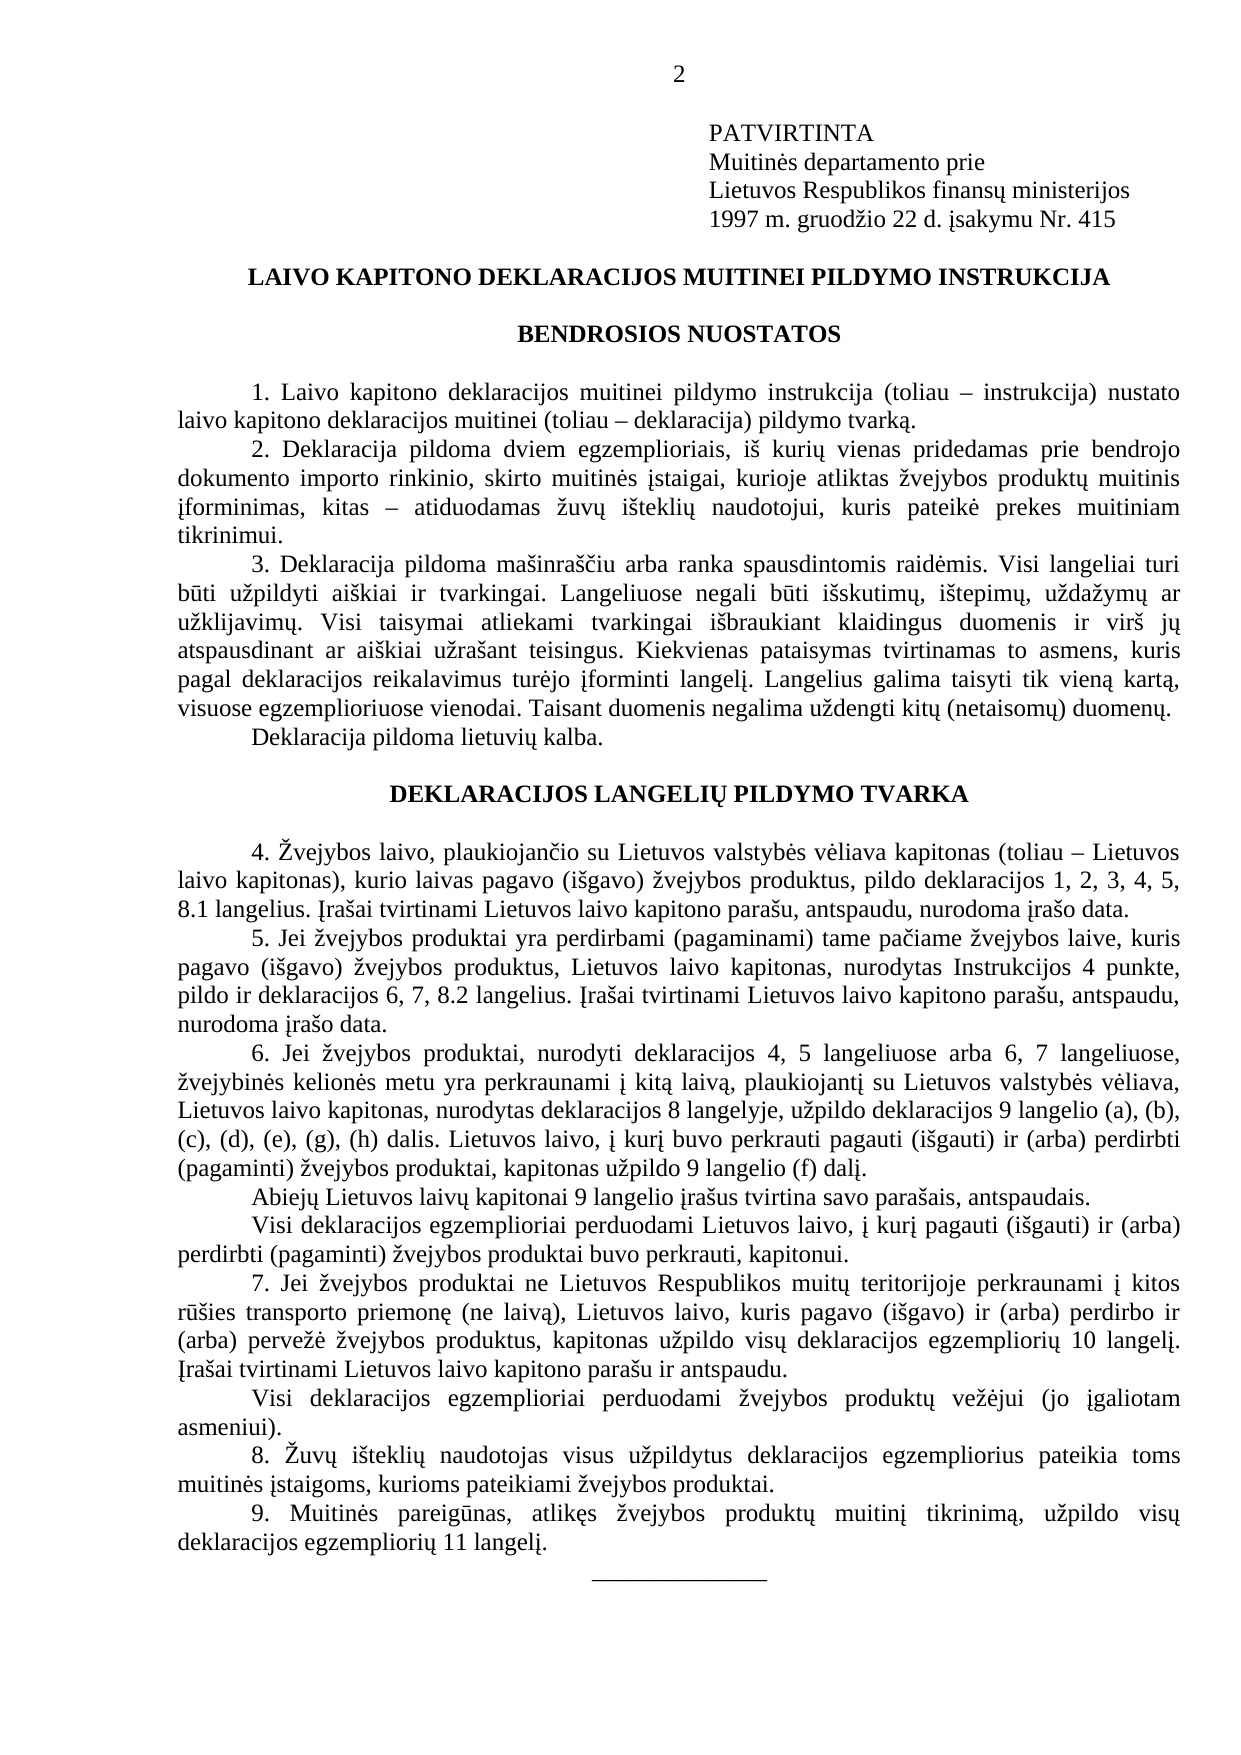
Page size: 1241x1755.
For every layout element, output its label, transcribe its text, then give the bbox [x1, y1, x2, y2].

text 9. Muitinės pareigūnas, atlikęs žvejybos produktų muitinį tikrinimą, užpildo visų deklaracijos egzempliorių 11 langelį. [177, 1498, 1181, 1556]
text Visi deklaracijos egzemplioriai perduodami žvejybos produktų vežėjui (jo įgaliotam asmeniui). [177, 1383, 1181, 1441]
text 6. Jei žvejybos produktai, nurodyti deklaracijos 4, 5 langeliuose arba 6, 7 langeliuose, žvejybinės kelionės metu yra perkraunami į kitą laivą, plaukiojantį su Lietuvos valstybės vėliava, Lietuvos laivo kapitonas, nurodytas deklaracijos 8 langelyje, užpildo deklaracijos 9 langelio (a), (b), (c), (d), (e), (g), (h) dalis. Lietuvos laivo, į kurį buvo perkrauti pagauti (išgauti) ir (arba) perdirbti (pagaminti) žvejybos produktai, kapitonas užpildo 9 langelio (f) dalį. [177, 1038, 1181, 1182]
text 5. Jei žvejybos produktai yra perdirbami (pagaminami) tame pačiame žvejybos laive, kuris pagavo (išgavo) žvejybos produktus, Lietuvos laivo kapitonas, nurodytas Instrukcijos 4 punkte, pildo ir deklaracijos 6, 7, 8.2 langelius. Įrašai tvirtinami Lietuvos laivo kapitono parašu, antspaudu, nurodoma įrašo data. [177, 923, 1181, 1038]
text BENDROSIOS NUOSTATOS [177, 319, 1181, 348]
text 2. Deklaracija pildoma dviem egzemplioriais, iš kurių vienas pridedamas prie bendrojo dokumento importo rinkinio, skirto muitinės įstaigai, kurioje atliktas žvejybos produktų muitinis įforminimas, kitas – atiduodamas žuvų išteklių naudotojui, kuris pateikė prekes muitiniam tikrinimui. [177, 434, 1181, 549]
text 4. Žvejybos laivo, plaukiojančio su Lietuvos valstybės vėliava kapitonas (toliau – Lietuvos laivo kapitonas), kurio laivas pagavo (išgavo) žvejybos produktus, pildo deklaracijos 1, 2, 3, 4, 5, 8.1 langelius. Įrašai tvirtinami Lietuvos laivo kapitono parašu, antspaudu, nurodoma įrašo data. [177, 837, 1181, 923]
text Muitinės departamento prie [177, 147, 1181, 176]
text DEKLARACIJOS LANGELIŲ PILDYMO TVARKA [177, 779, 1181, 808]
text Deklaracija pildoma lietuvių kalba. [177, 722, 1181, 751]
text 1997 m. gruodžio 22 d. įsakymu Nr. 415 [177, 204, 1181, 233]
text 1. Laivo kapitono deklaracijos muitinei pildymo instrukcija (toliau – instrukcija) nustato laivo kapitono deklaracijos muitinei (toliau – deklaracija) pildymo tvarką. [177, 377, 1181, 434]
text Visi deklaracijos egzemplioriai perduodami Lietuvos laivo, į kurį pagauti (išgauti) ir (arba) perdirbti (pagaminti) žvejybos produktai buvo perkrauti, kapitonui. [177, 1211, 1181, 1268]
text Abiejų Lietuvos laivų kapitonai 9 langelio įrašus tvirtina savo parašais, antspaudais. [177, 1182, 1181, 1211]
text 8. Žuvų išteklių naudotojas visus užpildytus deklaracijos egzempliorius pateikia toms muitinės įstaigoms, kurioms pateikiami žvejybos produktai. [177, 1441, 1181, 1498]
text ______________ [177, 1556, 1181, 1584]
text PATVIRTINTA [177, 118, 1181, 147]
text 7. Jei žvejybos produktai ne Lietuvos Respublikos muitų teritorijoje perkraunami į kitos rūšies transporto priemonę (ne laivą), Lietuvos laivo, kuris pagavo (išgavo) ir (arba) perdirbo ir (arba) pervežė žvejybos produktus, kapitonas užpildo visų deklaracijos egzempliorių 10 langelį. Įrašai tvirtinami Lietuvos laivo kapitono parašu ir antspaudu. [177, 1268, 1181, 1383]
text LAIVO KAPITONO DEKLARACIJOS MUITINEI PILDYMO INSTRUKCIJA [177, 262, 1181, 291]
text Lietuvos Respublikos finansų ministerijos [177, 176, 1181, 204]
text 3. Deklaracija pildoma mašinraščiu arba ranka spausdintomis raidėmis. Visi langeliai turi būti užpildyti aiškiai ir tvarkingai. Langeliuose negali būti išskutimų, ištepimų, uždažymų ar užklijavimų. Visi taisymai atliekami tvarkingai išbraukiant klaidingus duomenis ir virš jų atspausdinant ar aiškiai užrašant teisingus. Kiekvienas pataisymas tvirtinamas to asmens, kuris pagal deklaracijos reikalavimus turėjo įforminti langelį. Langelius galima taisyti tik vieną kartą, visuose egzemplioriuose vienodai. Taisant duomenis negalima uždengti kitų (netaisomų) duomenų. [177, 549, 1181, 722]
